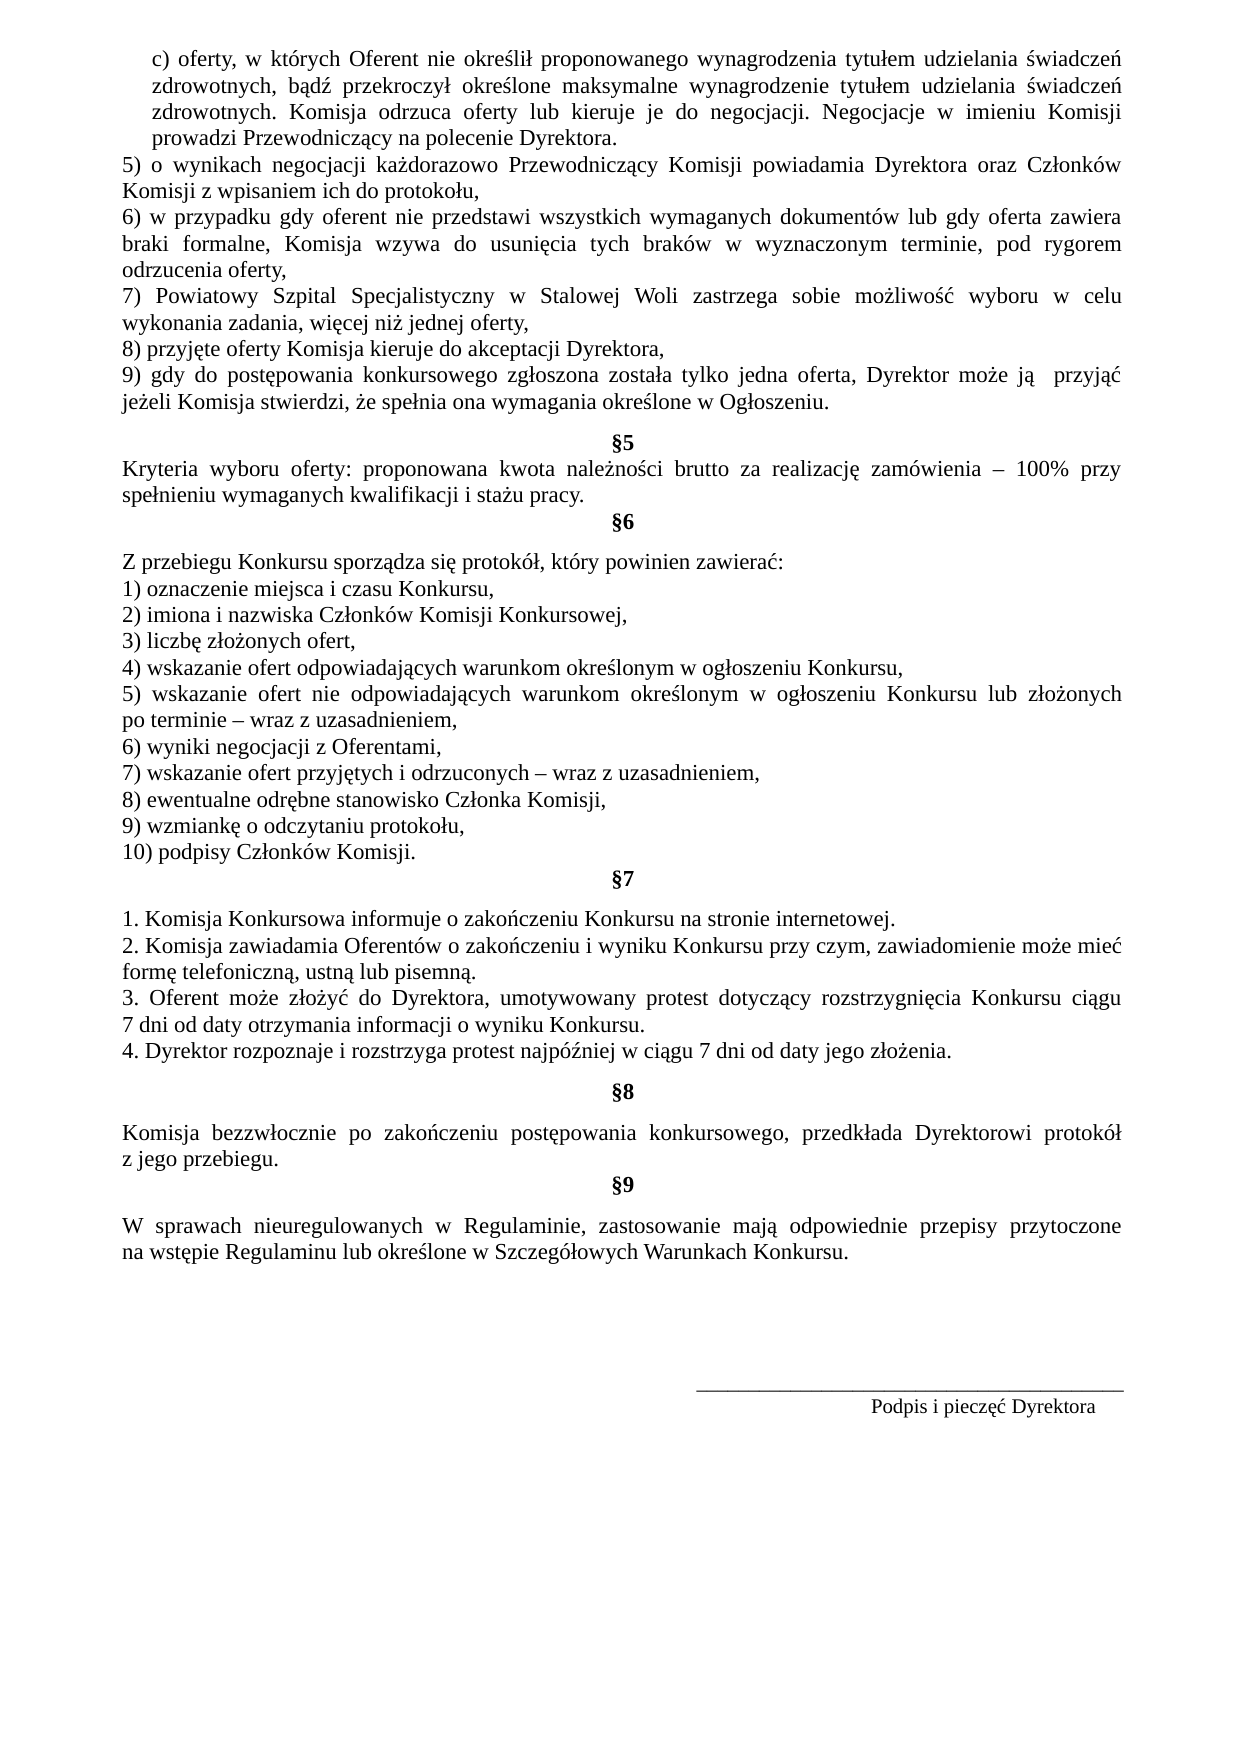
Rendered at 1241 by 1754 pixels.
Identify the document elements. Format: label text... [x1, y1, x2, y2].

list W sprawach nieuregulowanych w Regulaminie, zastosowanie mają odpowiednie przepisy przytoczone na wstępie Regulaminu lub określone w Szczegółowych Warunkach Konkursu. [120, 1212, 1123, 1265]
list Kryteria wyboru oferty: proponowana kwota należności brutto za realizację zamówienia – 100% przy spełnieniu wymaganych kwalifikacji i stażu pracy. [120, 455, 1123, 508]
list §8 [120, 1078, 1123, 1104]
list 1) oznaczenie miejsca i czasu Konkursu, [120, 575, 1123, 601]
list 8) przyjęte oferty Komisja kieruje do akceptacji Dyrektora, [120, 335, 1123, 362]
list 3) liczbę złożonych ofert, [120, 627, 1123, 654]
list §9 [120, 1171, 1123, 1198]
list 10) podpisy Członków Komisji. [120, 838, 1123, 865]
text _________________________________________ [120, 1370, 1123, 1394]
list 2) imiona i nazwiska Członków Komisji Konkursowej, [120, 601, 1123, 627]
list 5) wskazanie ofert nie odpowiadających warunkom określonym w ogłoszeniu Konkursu lub złożonych po terminie – wraz z uzasadnieniem, [120, 680, 1123, 733]
list 7) wskazanie ofert przyjętych i odrzuconych – wraz z uzasadnieniem, [120, 759, 1123, 786]
list 5) o wynikach negocjacji każdorazowo Przewodniczący Komisji powiadamia Dyrektora oraz Członków Komisji z wpisaniem ich do protokołu, [120, 151, 1123, 203]
list 2. Komisja zawiadamia Oferentów o zakończeniu i wyniku Konkursu przy czym, zawiadomienie może mieć formę telefoniczną, ustną lub pisemną. [120, 932, 1123, 984]
list 1. Komisja Konkursowa informuje o zakończeniu Konkursu na stronie internetowej. [120, 905, 1123, 932]
list §6 [120, 508, 1123, 534]
list §7 [120, 865, 1123, 891]
list 9) wzmiankę o odczytaniu protokołu, [120, 812, 1123, 838]
text Podpis i pieczęć Dyrektora [120, 1394, 1123, 1418]
list Komisja bezzwłocznie po zakończeniu postępowania konkursowego, przedkłada Dyrektorowi protokół z jego przebiegu. [120, 1119, 1123, 1171]
list 6) w przypadku gdy oferent nie przedstawi wszystkich wymaganych dokumentów lub gdy oferta zawiera braki formalne, Komisja wzywa do usunięcia tych braków w wyznaczonym terminie, pod rygorem odrzucenia oferty, [120, 203, 1123, 282]
list Z przebiegu Konkursu sporządza się protokół, który powinien zawierać: [120, 548, 1123, 575]
list 4) wskazanie ofert odpowiadających warunkom określonym w ogłoszeniu Konkursu, [120, 654, 1123, 680]
list 8) ewentualne odrębne stanowisko Członka Komisji, [120, 786, 1123, 812]
list §5 [120, 429, 1123, 455]
list 6) wyniki negocjacji z Oferentami, [120, 733, 1123, 759]
list c) oferty, w których Oferent nie określił proponowanego wynagrodzenia tytułem udzielania świadczeń zdrowotnych, bądź przekroczył określone maksymalne wynagrodzenie tytułem udzielania świadczeń zdrowotnych. Komisja odrzuca oferty lub kieruje je do negocjacji. Negocjacje w imieniu Komisji prowadzi Przewodniczący na polecenie Dyrektora. [152, 45, 1123, 151]
list 4. Dyrektor rozpoznaje i rozstrzyga protest najpóźniej w ciągu 7 dni od daty jego złożenia. [120, 1037, 1123, 1063]
list 7) Powiatowy Szpital Specjalistyczny w Stalowej Woli zastrzega sobie możliwość wyboru w celu wykonania zadania, więcej niż jednej oferty, [120, 282, 1123, 335]
list 9) gdy do postępowania konkursowego zgłoszona została tylko jedna oferta, Dyrektor może ją przyjąć jeżeli Komisja stwierdzi, że spełnia ona wymagania określone w Ogłoszeniu. [120, 362, 1123, 414]
list 3. Oferent może złożyć do Dyrektora, umotywowany protest dotyczący rozstrzygnięcia Konkursu ciągu 7 dni od daty otrzymania informacji o wyniku Konkursu. [120, 984, 1123, 1037]
